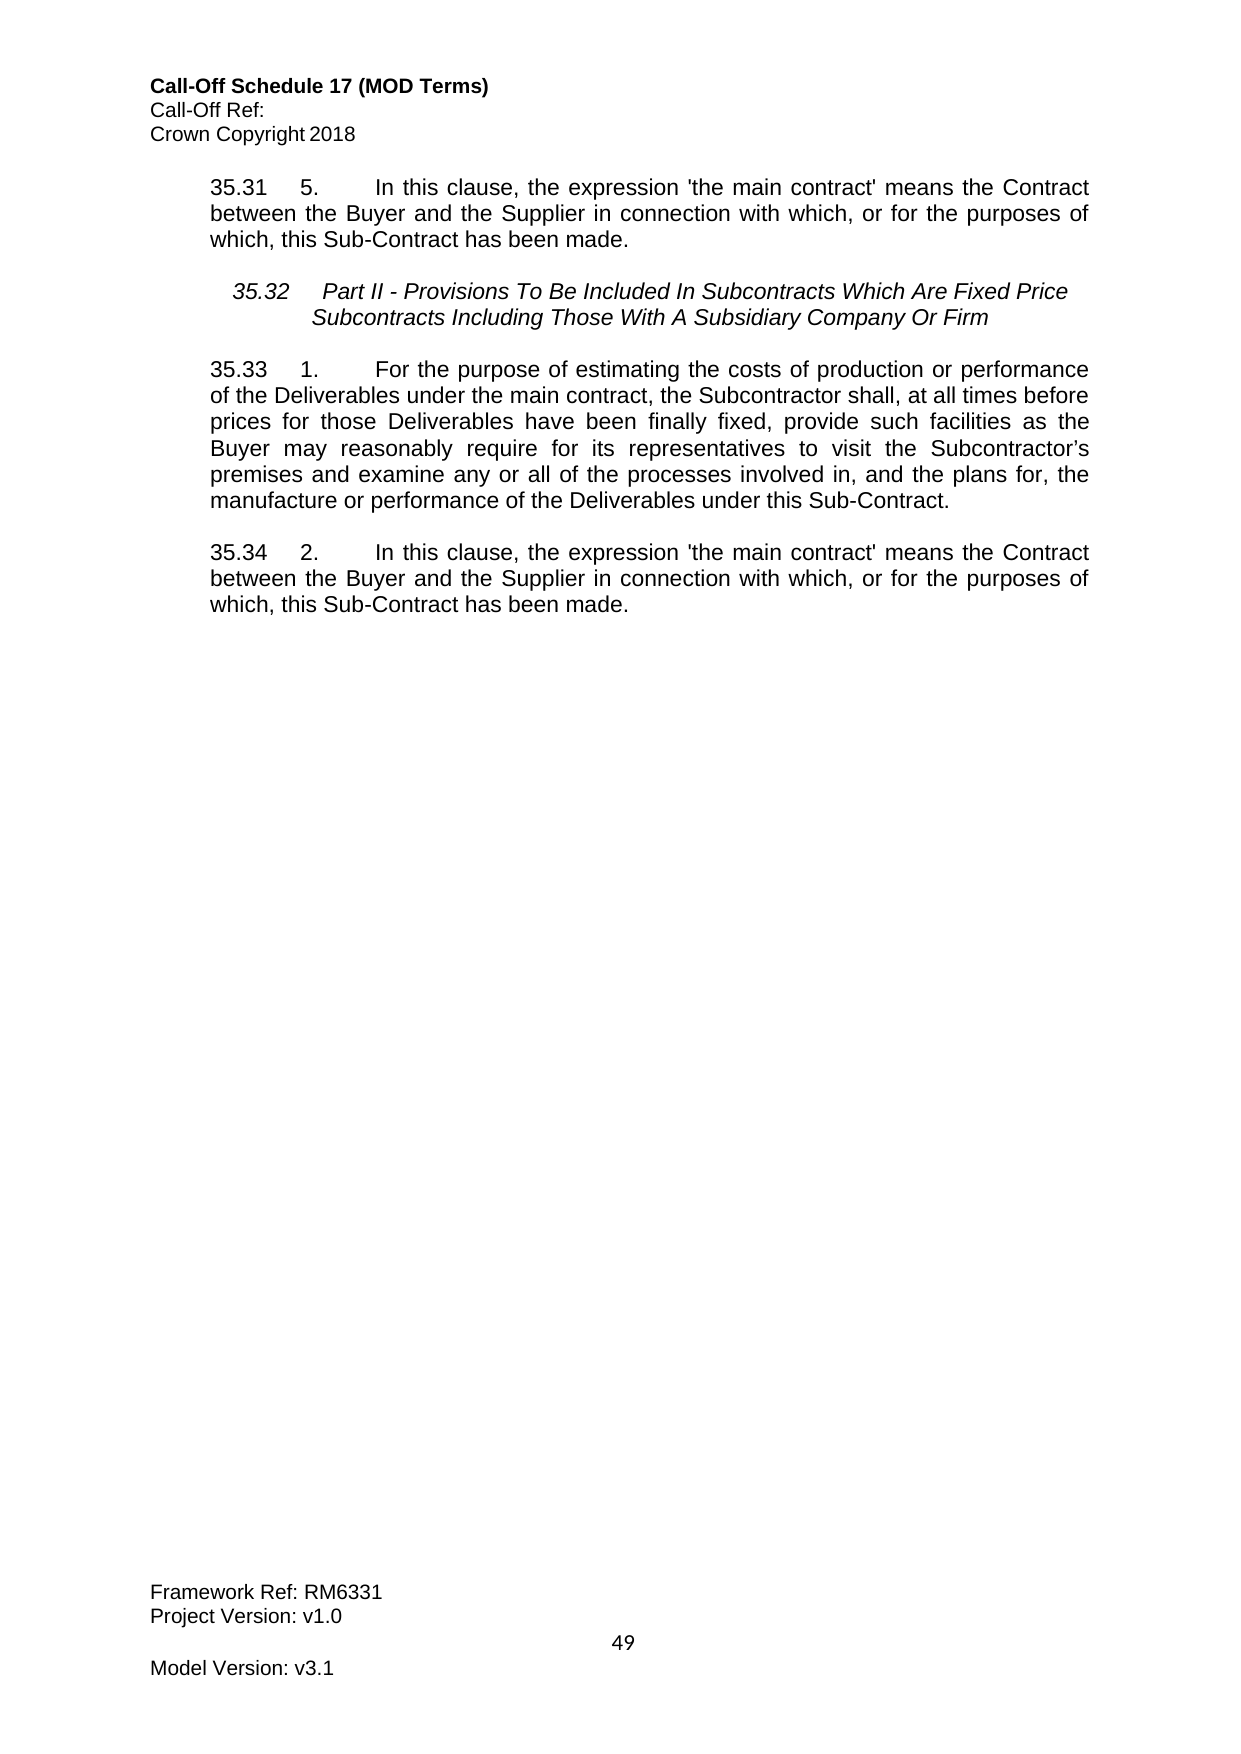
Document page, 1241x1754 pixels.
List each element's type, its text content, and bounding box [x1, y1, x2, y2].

subtitle 2. In this clause, the expression 'the main contract' means the Contract between the Buyer and the Supplier in connection with which, or for the purposes of which, this Sub-Contract has been made. [210, 539, 1090, 618]
subtitle 1. For the purpose of estimating the costs of production or performance of the Deliverables under the main contract, the Subcontractor shall, at all times before prices for those Deliverables have been finally fixed, provide such facilities as the Buyer may reasonably require for its representatives to visit the Subcontractor’s premises and examine any or all of the processes involved in, and the plans for, the manufacture or performance of the Deliverables under this Sub-Contract. [210, 356, 1090, 514]
subtitle Part II - Provisions To Be Included In Subcontracts Which Are Fixed Price Subcontracts Including Those With A Subsidiary Company Or Firm [210, 278, 1090, 331]
subtitle 5. In this clause, the expression 'the main contract' means the Contract between the Buyer and the Supplier in connection with which, or for the purposes of which, this Sub-Contract has been made. [210, 174, 1090, 253]
